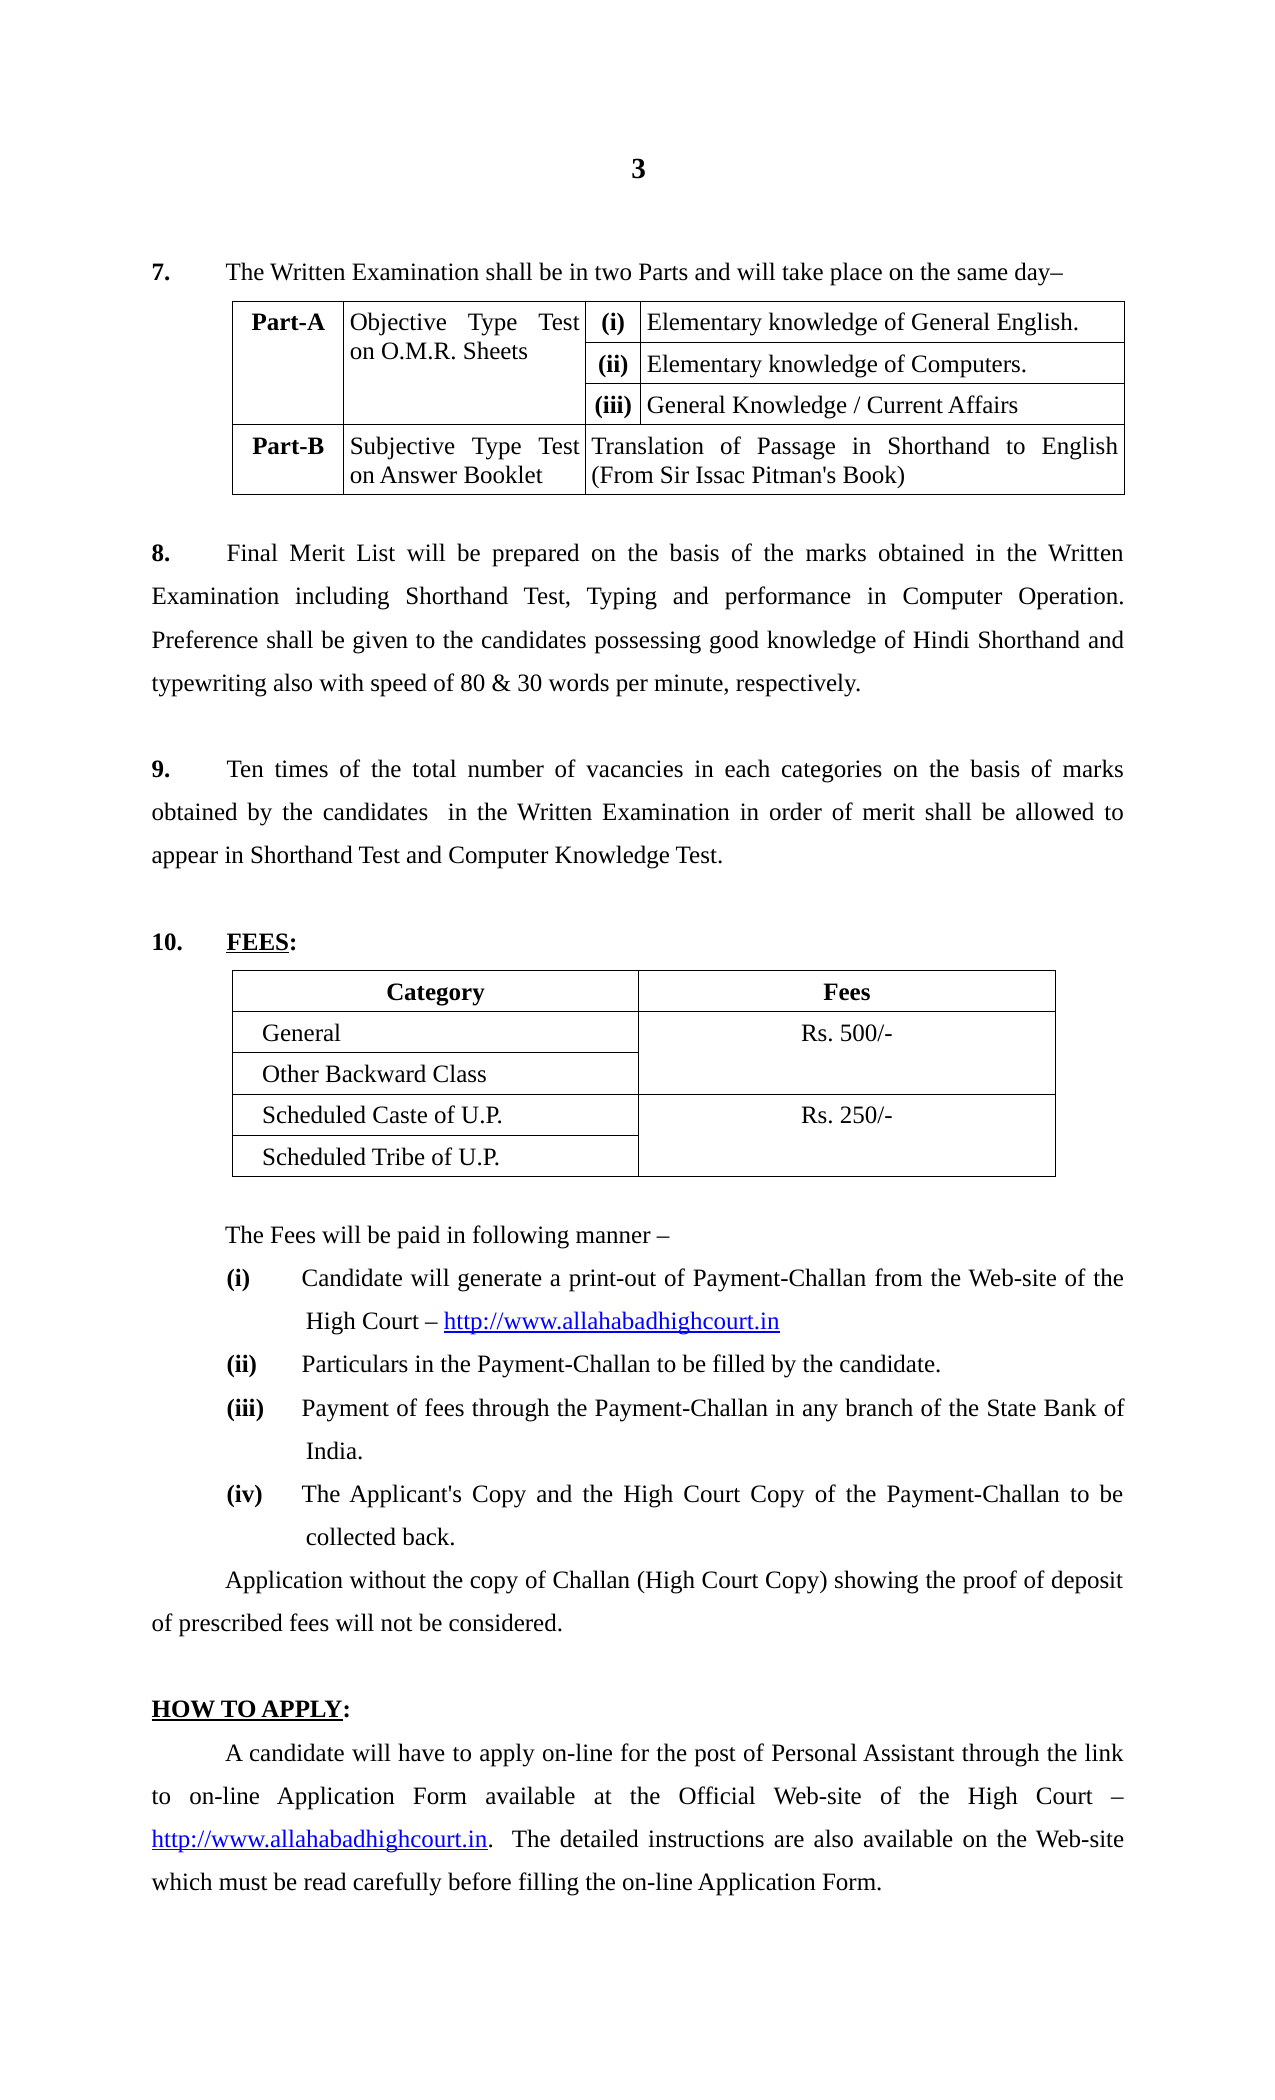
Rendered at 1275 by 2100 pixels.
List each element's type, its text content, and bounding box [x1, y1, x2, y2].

list FEES: [151, 927, 1125, 955]
text Application without the copy of Challan (High Court Copy) showing the proof of deposit of prescribed fees will not be considered. [151, 1565, 1125, 1637]
text A candidate will have to apply on-line for the post of Personal Assistant through the link to on-line Application Form available at the Official Web-site of the High Court – http://www.allahabadhighcourt.in. The detailed instructions are also available on the Web-site which must be read carefully before filling the on-line Application Form. [151, 1738, 1125, 1896]
table_cell Elementary knowledge of Computers. [641, 343, 1124, 383]
text The Fees will be paid in following manner – [151, 1220, 1125, 1249]
table_header Fees [639, 971, 1055, 1011]
table_header Elementary knowledge of General English. [641, 302, 1124, 342]
table_cell (iii) [586, 384, 640, 424]
table_cell Translation of Passage in Shorthand to English (From Sir Issac Pitman's Book) [586, 425, 1124, 494]
table_cell Other Backward Class [233, 1053, 638, 1093]
table_cell Scheduled Tribe of U.P. [233, 1136, 638, 1176]
list Final Merit List will be prepared on the basis of the marks obtained in the Written Examination including Shorthand Test, Typing and performance in Computer Operation. Preference shall be given to the candidates possessing good knowledge of Hindi Shorthand and typewriting also with speed of 80 & 30 words per minute, respectively. [151, 538, 1125, 697]
table_header (i) [586, 302, 640, 342]
list Particulars in the Payment-Challan to be filled by the candidate. [226, 1349, 1125, 1378]
table_cell (ii) [586, 343, 640, 383]
table_cell Rs. 500/- [639, 1012, 1055, 1093]
list Candidate will generate a print-out of Payment-Challan from the Web-site of the High Court – http://www.allahabadhighcourt.in [226, 1263, 1125, 1335]
table_header Category [233, 971, 638, 1011]
list The Applicant's Copy and the High Court Copy of the Payment-Challan to be collected back. [226, 1479, 1125, 1551]
table_cell Subjective Type Test on Answer Booklet [344, 425, 585, 494]
table_header Objective Type Test on O.M.R. Sheets [344, 302, 585, 424]
text HOW TO APPLY: [151, 1694, 1125, 1723]
table_cell General [233, 1012, 638, 1052]
list Ten times of the total number of vacancies in each categories on the basis of marks obtained by the candidates in the Written Examination in order of merit shall be allowed to appear in Shorthand Test and Computer Knowledge Test. [151, 754, 1125, 869]
table_cell Part-B [233, 425, 343, 494]
table_cell Rs. 250/- [639, 1095, 1055, 1176]
text 7. The Written Examination shall be in two Parts and will take place on the same day– [151, 257, 1123, 286]
list Payment of fees through the Payment-Challan in any branch of the State Bank of India. [226, 1393, 1125, 1464]
table_cell General Knowledge / Current Affairs [641, 384, 1124, 424]
table_cell Scheduled Caste of U.P. [233, 1095, 638, 1135]
table_header Part-A [233, 302, 343, 424]
